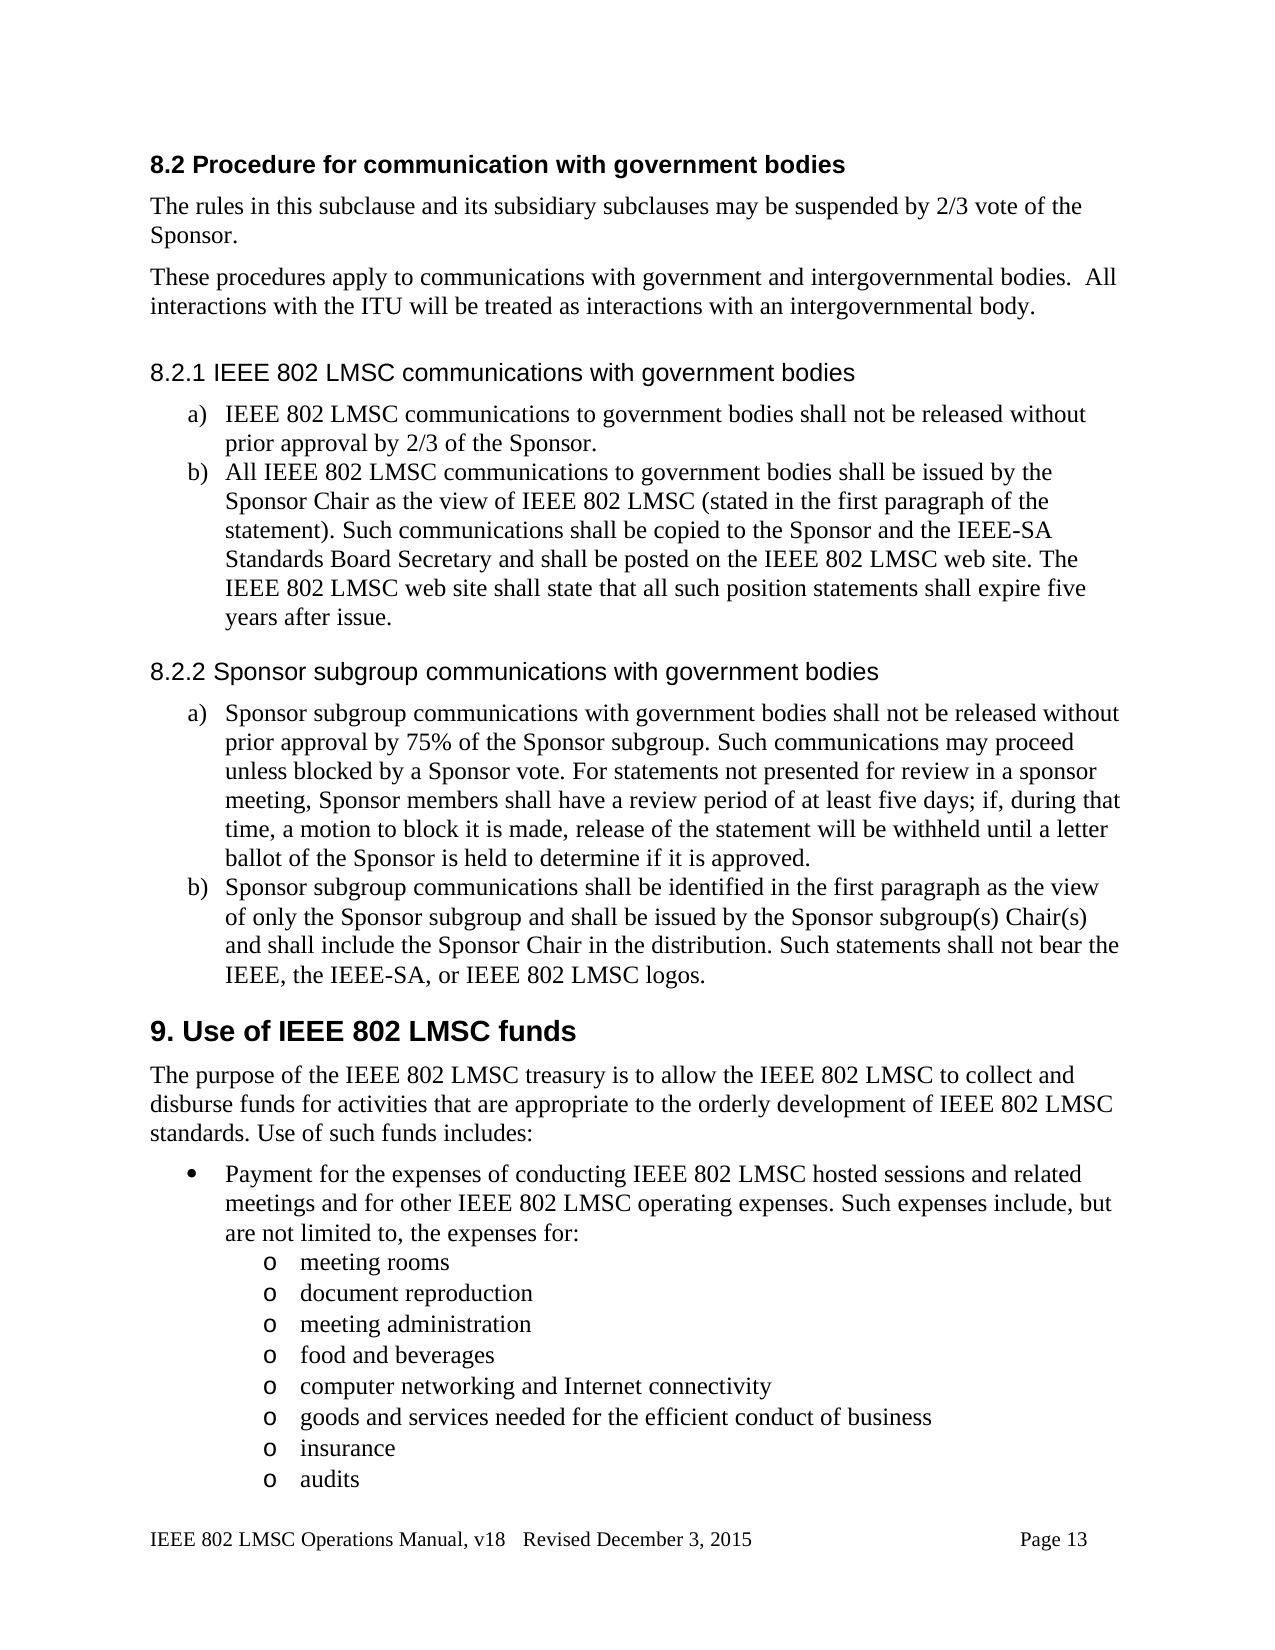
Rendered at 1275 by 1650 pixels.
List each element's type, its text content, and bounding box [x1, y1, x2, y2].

list meeting administration [262, 1308, 1125, 1339]
list insurance [262, 1433, 1125, 1464]
list Sponsor subgroup communications shall be identified in the first paragraph as the view of only the Sponsor subgroup and shall be issued by the Sponsor subgroup(s) Chair(s) and shall include the Sponsor Chair in the distribution. Such statements shall not bear the IEEE, the IEEE-SA, or IEEE 802 LMSC logos. [187, 872, 1125, 988]
list document reproduction [262, 1277, 1125, 1308]
list IEEE 802 LMSC communications to government bodies shall not be released without prior approval by 2/3 of the Sponsor. [187, 399, 1125, 457]
subtitle IEEE 802 LMSC communications with government bodies [150, 358, 1125, 387]
list Sponsor subgroup communications with government bodies shall not be released without prior approval by 75% of the Sponsor subgroup. Such communications may proceed unless blocked by a Sponsor vote. For statements not presented for review in a sponsor meeting, Sponsor members shall have a review period of at least five days; if, during that time, a motion to block it is made, release of the statement will be withheld until a letter ballot of the Sponsor is held to determine if it is approved. [187, 698, 1125, 872]
list audits [262, 1464, 1125, 1495]
text The purpose of the IEEE 802 LMSC treasury is to allow the IEEE 802 LMSC to collect and disburse funds for activities that are appropriate to the orderly development of IEEE 802 LMSC standards. Use of such funds includes: [150, 1059, 1125, 1147]
subtitle Sponsor subgroup communications with government bodies [150, 657, 1125, 686]
list Payment for the expenses of conducting IEEE 802 LMSC hosted sessions and related meetings and for other IEEE 802 LMSC operating expenses. Such expenses include, but are not limited to, the expenses for: [187, 1159, 1125, 1246]
list computer networking and Internet connectivity [262, 1371, 1125, 1402]
list food and beverages [262, 1339, 1125, 1371]
list All IEEE 802 LMSC communications to government bodies shall be issued by the Sponsor Chair as the view of IEEE 802 LMSC (stated in the first paragraph of the statement). Such communications shall be copied to the Sponsor and the IEEE-SA Standards Board Secretary and shall be posted on the IEEE 802 LMSC web site. The IEEE 802 LMSC web site shall state that all such position statements shall expire five years after issue. [187, 457, 1125, 631]
text These procedures apply to communications with government and intergovernmental bodies. All interactions with the ITU will be treated as interactions with an intergovernmental body. [150, 262, 1125, 320]
list meeting rooms [262, 1246, 1125, 1277]
list goods and services needed for the efficient conduct of business [262, 1402, 1125, 1433]
subtitle Procedure for communication with government bodies [150, 150, 1125, 179]
subtitle Use of IEEE 802 LMSC funds [150, 1014, 1125, 1048]
text The rules in this subclause and its subsidiary subclauses may be suspended by 2/3 vote of the Sponsor. [150, 191, 1125, 249]
